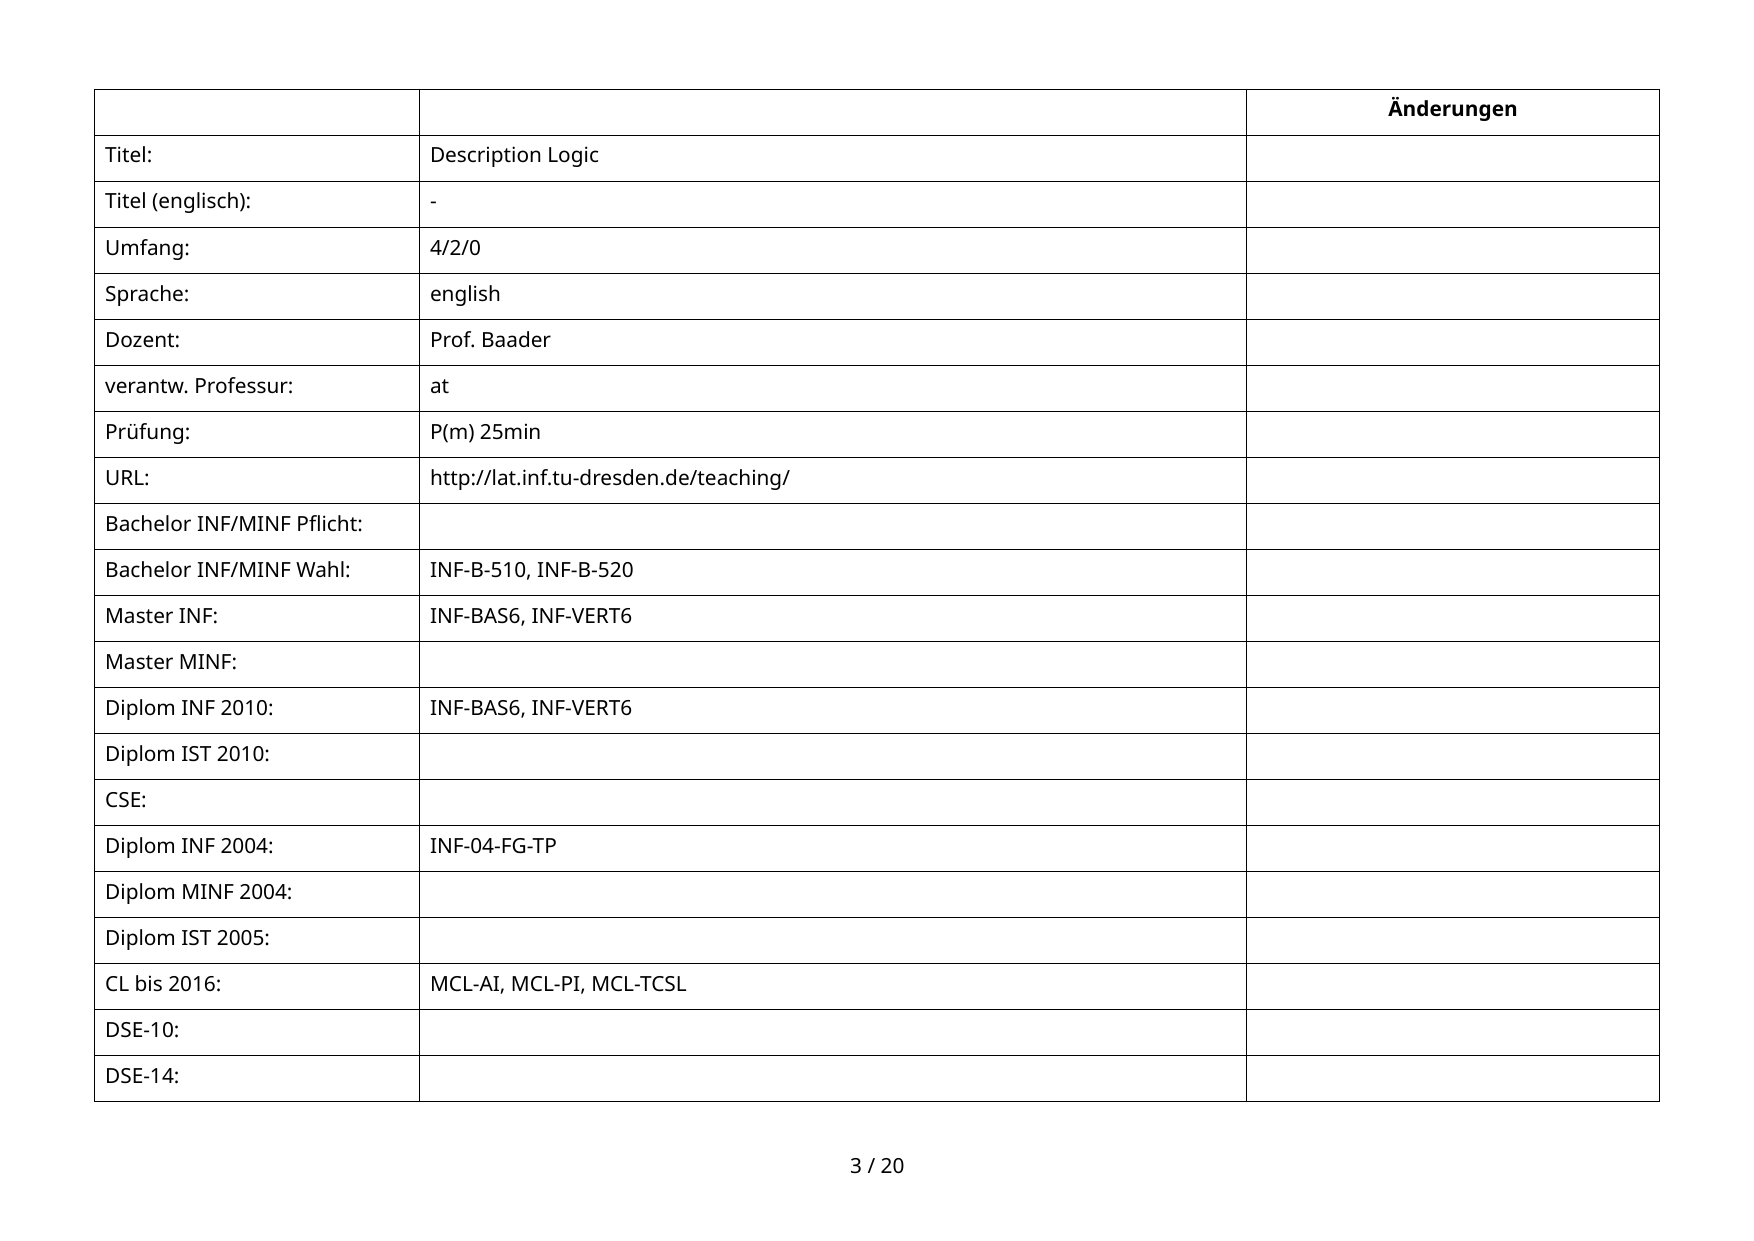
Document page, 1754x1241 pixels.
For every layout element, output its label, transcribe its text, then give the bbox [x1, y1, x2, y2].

table_cell [1247, 780, 1659, 825]
table_cell [420, 918, 1246, 963]
table_cell [1247, 458, 1659, 503]
table_cell Prof. Baader [420, 320, 1246, 365]
table_cell [1247, 642, 1659, 687]
table_cell verantw. Professur: [95, 366, 419, 411]
table_cell - [420, 182, 1246, 227]
table_cell MCL-AI, MCL-PI, MCL-TCSL [420, 964, 1246, 1009]
table_cell Diplom IST 2005: [95, 918, 419, 963]
table_cell Titel: [95, 136, 419, 181]
table_cell [420, 1056, 1246, 1101]
table_cell 4/2/0 [420, 228, 1246, 273]
table_cell Diplom IST 2010: [95, 734, 419, 779]
table_cell CL bis 2016: [95, 964, 419, 1009]
table_cell [1247, 274, 1659, 319]
table_header [95, 90, 419, 134]
table_cell INF-BAS6, INF-VERT6 [420, 688, 1246, 733]
table_cell URL: [95, 458, 419, 503]
table_cell [1247, 550, 1659, 595]
table_cell [1247, 320, 1659, 365]
table_cell [1247, 228, 1659, 273]
table_cell [1247, 1010, 1659, 1055]
table_cell [420, 734, 1246, 779]
table_cell http://lat.inf.tu-dresden.de/teaching/ [420, 458, 1246, 503]
table_cell [420, 1010, 1246, 1055]
table_cell [1247, 964, 1659, 1009]
table_header Änderungen [1247, 90, 1659, 134]
table_cell INF-B-510, INF-B-520 [420, 550, 1246, 595]
table_cell Diplom INF 2004: [95, 826, 419, 871]
table_cell english [420, 274, 1246, 319]
table_cell Diplom INF 2010: [95, 688, 419, 733]
table_cell [1247, 872, 1659, 917]
table_cell P(m) 25min [420, 412, 1246, 457]
table_cell Bachelor INF/MINF Wahl: [95, 550, 419, 595]
table_cell DSE-14: [95, 1056, 419, 1101]
table_header [420, 90, 1246, 134]
table_cell Sprache: [95, 274, 419, 319]
table_cell Prüfung: [95, 412, 419, 457]
table_cell [420, 504, 1246, 549]
table_cell [1247, 596, 1659, 641]
table_cell CSE: [95, 780, 419, 825]
table_cell Titel (englisch): [95, 182, 419, 227]
table_cell [1247, 826, 1659, 871]
table_cell [420, 780, 1246, 825]
table_cell [1247, 734, 1659, 779]
table_cell at [420, 366, 1246, 411]
table_cell [1247, 918, 1659, 963]
table_cell Diplom MINF 2004: [95, 872, 419, 917]
table_cell Umfang: [95, 228, 419, 273]
table_cell INF-BAS6, INF-VERT6 [420, 596, 1246, 641]
table_cell [1247, 412, 1659, 457]
table_cell Master MINF: [95, 642, 419, 687]
table_cell INF-04-FG-TP [420, 826, 1246, 871]
table_cell [420, 872, 1246, 917]
table_cell [1247, 136, 1659, 181]
table_cell [1247, 504, 1659, 549]
table_cell [1247, 1056, 1659, 1101]
table_cell DSE-10: [95, 1010, 419, 1055]
table_cell Bachelor INF/MINF Pflicht: [95, 504, 419, 549]
table_cell Master INF: [95, 596, 419, 641]
table_cell Description Logic [420, 136, 1246, 181]
table_cell [1247, 366, 1659, 411]
table_cell [1247, 182, 1659, 227]
table_cell [1247, 688, 1659, 733]
table_cell [420, 642, 1246, 687]
table_cell Dozent: [95, 320, 419, 365]
